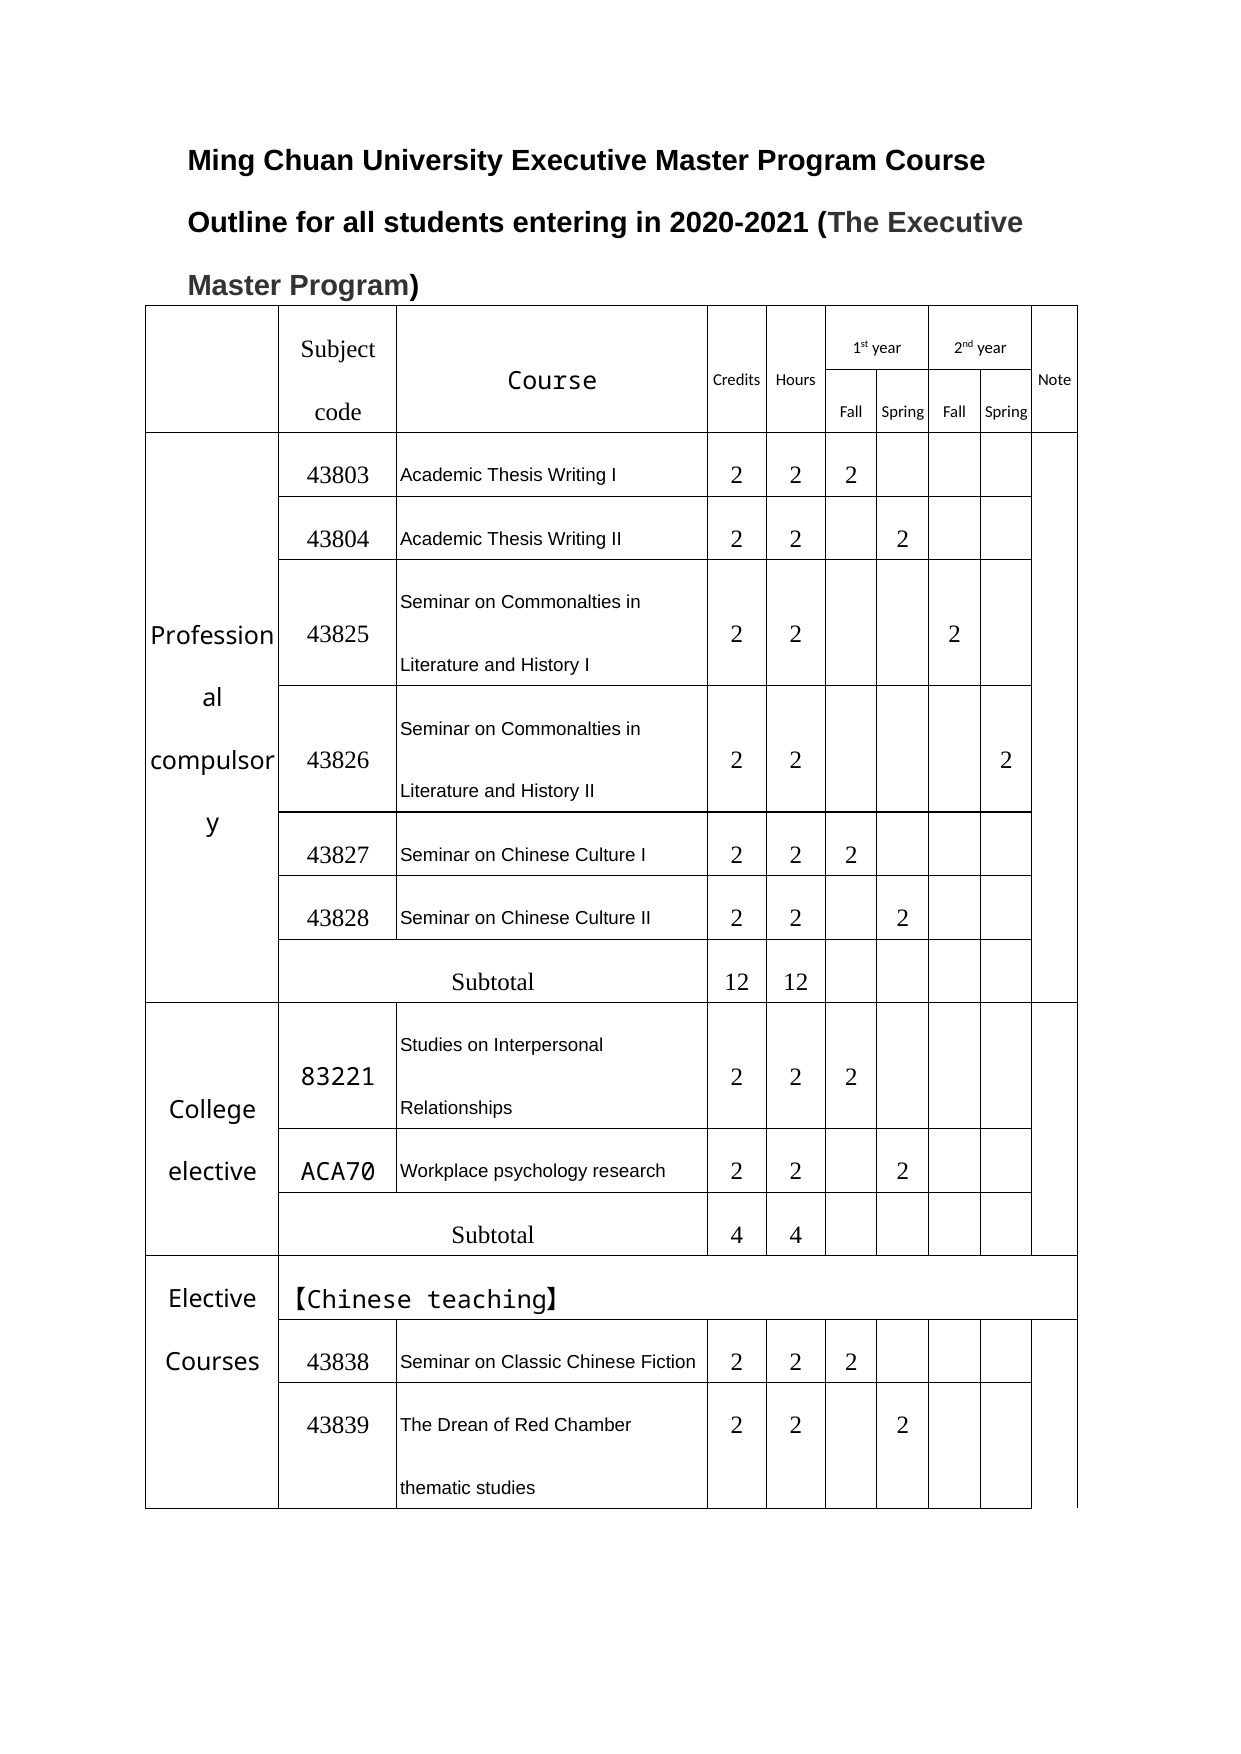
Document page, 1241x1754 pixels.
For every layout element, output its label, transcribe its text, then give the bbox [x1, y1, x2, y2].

table_cell 43839 [279, 1383, 396, 1508]
table_cell 2 [767, 876, 825, 938]
table_cell 2 [767, 686, 825, 811]
table_cell 2 [708, 686, 766, 811]
table_cell 2 [877, 497, 928, 559]
table_cell [981, 1193, 1031, 1255]
table_cell [929, 940, 980, 1002]
table_cell [929, 1003, 980, 1128]
table_cell 2 [708, 876, 766, 938]
table_cell Fall [826, 370, 876, 432]
table_cell 2 [767, 1003, 825, 1128]
table_cell [929, 1320, 980, 1382]
table_cell Subtotal [279, 940, 707, 1002]
table_cell 43804 [279, 497, 396, 559]
table_cell [877, 686, 928, 811]
table_cell [981, 1003, 1031, 1128]
table_cell 43803 [279, 433, 396, 496]
table_header Hours [767, 306, 825, 432]
table_cell [1032, 1003, 1077, 1192]
table_cell 2 [767, 813, 825, 875]
table_cell Seminar on Chinese Culture I [397, 813, 707, 875]
table_cell [929, 876, 980, 938]
table_cell 12 [767, 940, 825, 1002]
table_cell 2 [877, 1383, 928, 1508]
table_cell [826, 1193, 876, 1255]
table_cell Studies on Interpersonal Relationships [397, 1003, 707, 1128]
table_header Course [397, 306, 707, 432]
table_cell 43826 [279, 686, 396, 811]
table_header Note [1032, 306, 1077, 432]
table_header 1st year [826, 306, 928, 369]
table_cell Spring [981, 370, 1031, 432]
table_header 2nd year [929, 306, 1031, 369]
table_cell [981, 876, 1031, 938]
table_cell [981, 1383, 1031, 1508]
table_cell 2 [767, 560, 825, 685]
table_cell Seminar on Chinese Culture II [397, 876, 707, 938]
table_cell 2 [826, 433, 876, 496]
table_cell 43825 [279, 560, 396, 685]
table_cell [826, 686, 876, 811]
table_cell 【Chinese teaching】 [279, 1256, 1077, 1319]
table_cell [877, 1320, 928, 1382]
table_cell Spring [877, 370, 928, 432]
table_cell [981, 813, 1031, 875]
table_cell 4 [767, 1193, 825, 1255]
table_cell 2 [877, 876, 928, 938]
table_cell 2 [708, 813, 766, 875]
table_cell [929, 497, 980, 559]
table_cell 43838 [279, 1320, 396, 1382]
table_cell [929, 1193, 980, 1255]
table_header Credits [708, 306, 766, 432]
text Ming Chuan University Executive Master Program Course Outline for all students entering in 2020-2021 (The Executive Master Program) [187, 118, 1053, 305]
table_cell [826, 560, 876, 685]
table_cell [1032, 1192, 1077, 1255]
table_cell [877, 1193, 928, 1255]
table_cell 2 [767, 433, 825, 496]
table_cell 2 [767, 1383, 825, 1508]
table_cell [981, 433, 1031, 496]
table_cell 2 [708, 1129, 766, 1192]
table_cell 2 [708, 1383, 766, 1508]
table_cell Fall [929, 370, 980, 432]
table_cell 43827 [279, 813, 396, 875]
table_cell Professional compulsory [146, 433, 278, 1002]
table_cell Seminar on Commonalties in Literature and History I [397, 560, 707, 685]
table_cell College elective [146, 1003, 278, 1255]
table_cell Academic Thesis Writing II [397, 497, 707, 559]
table_cell 43828 [279, 876, 396, 938]
table_cell 2 [767, 1129, 825, 1192]
table_cell [877, 433, 928, 496]
table_cell [929, 433, 980, 496]
table_cell [877, 1003, 928, 1128]
table_cell [981, 560, 1031, 685]
table_cell 4 [708, 1193, 766, 1255]
table_cell 12 [708, 940, 766, 1002]
table_cell [981, 940, 1031, 1002]
table_cell Elective Courses [146, 1256, 278, 1508]
table_cell [981, 1320, 1031, 1382]
table_cell [826, 940, 876, 1002]
table_cell [826, 1383, 876, 1508]
table_cell [826, 876, 876, 938]
table_cell [981, 1129, 1031, 1192]
table_cell Seminar on Classic Chinese Fiction [397, 1320, 707, 1382]
table_cell [877, 813, 928, 875]
table_cell 2 [826, 1320, 876, 1382]
table_cell [877, 560, 928, 685]
table_cell 2 [826, 1003, 876, 1128]
table_cell [929, 686, 980, 811]
table_cell 2 [708, 560, 766, 685]
table_cell [929, 1129, 980, 1192]
table_cell 2 [877, 1129, 928, 1192]
table_cell [826, 497, 876, 559]
table_cell 2 [708, 1003, 766, 1128]
table_cell [929, 813, 980, 875]
table_cell Subtotal [279, 1193, 707, 1255]
table_cell [1032, 433, 1077, 1002]
table_cell 2 [708, 433, 766, 496]
table_cell 2 [929, 560, 980, 685]
table_cell ACA70 [279, 1129, 396, 1192]
table_cell 2 [981, 686, 1031, 811]
table_header Subject code [279, 306, 396, 432]
table_cell [1032, 1320, 1077, 1508]
table_cell Seminar on Commonalties in Literature and History II [397, 686, 707, 811]
table_cell [929, 1383, 980, 1508]
table_cell [877, 940, 928, 1002]
table_cell 2 [708, 1320, 766, 1382]
table_cell 2 [767, 497, 825, 559]
table_cell [981, 497, 1031, 559]
table_cell Academic Thesis Writing I [397, 433, 707, 496]
table_header [146, 306, 278, 432]
table_cell 2 [767, 1320, 825, 1382]
table_cell 2 [826, 813, 876, 875]
table_cell [826, 1129, 876, 1192]
table_cell 83221 [279, 1003, 396, 1128]
table_cell The Drean of Red Chamber thematic studies [397, 1383, 707, 1508]
table_cell 2 [708, 497, 766, 559]
